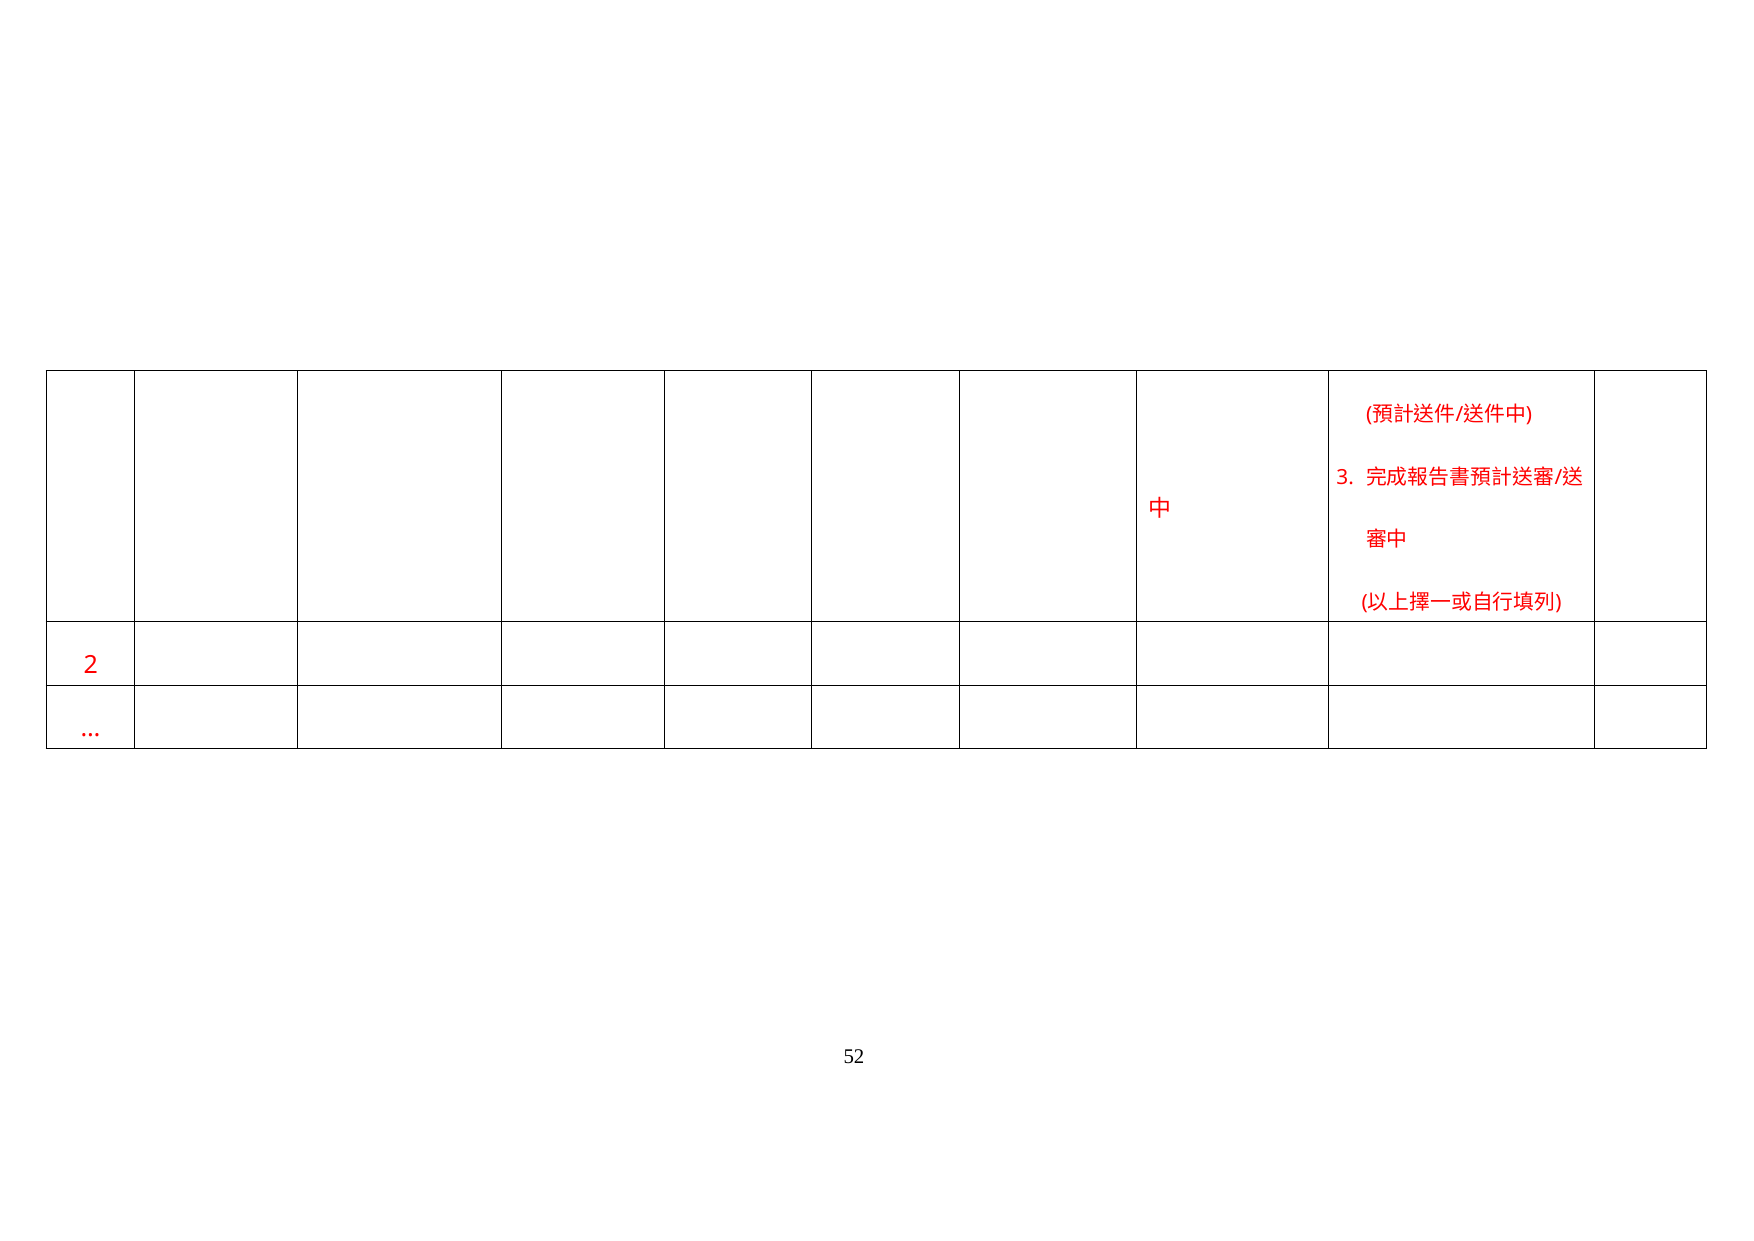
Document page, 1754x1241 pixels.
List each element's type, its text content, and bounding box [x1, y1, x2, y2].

table_cell [135, 371, 297, 621]
table_cell [502, 371, 664, 621]
table_cell [1595, 622, 1706, 684]
table_cell [1595, 686, 1706, 748]
table_cell [502, 686, 664, 748]
table_cell [812, 622, 959, 684]
table_cell [298, 622, 501, 684]
table_cell [298, 686, 501, 748]
table_cell [960, 686, 1136, 748]
table_cell [960, 622, 1136, 684]
table_cell [47, 371, 134, 621]
table_cell 中 [1137, 371, 1328, 621]
table_cell [1137, 686, 1328, 748]
table_cell [812, 371, 959, 621]
table_cell [135, 622, 297, 684]
table_cell [502, 622, 664, 684]
table_cell [1137, 622, 1328, 684]
table_cell [1329, 686, 1594, 748]
table_cell [135, 686, 297, 748]
table_cell [1329, 622, 1594, 684]
table_cell [665, 371, 811, 621]
table_cell [960, 371, 1136, 621]
table_cell [1595, 371, 1706, 621]
table_cell 設置計畫書審議通過(預計送審/送審中) 徵選結果報告書經核定(預計送件/送件中) 完成報告書預計送審/送審中 (以上擇一或自行填列) [1329, 371, 1594, 621]
table_cell 2 [47, 622, 134, 684]
table_cell [298, 371, 501, 621]
table_cell … [47, 686, 134, 748]
table_cell [665, 622, 811, 684]
table_cell [665, 686, 811, 748]
table_cell [812, 686, 959, 748]
